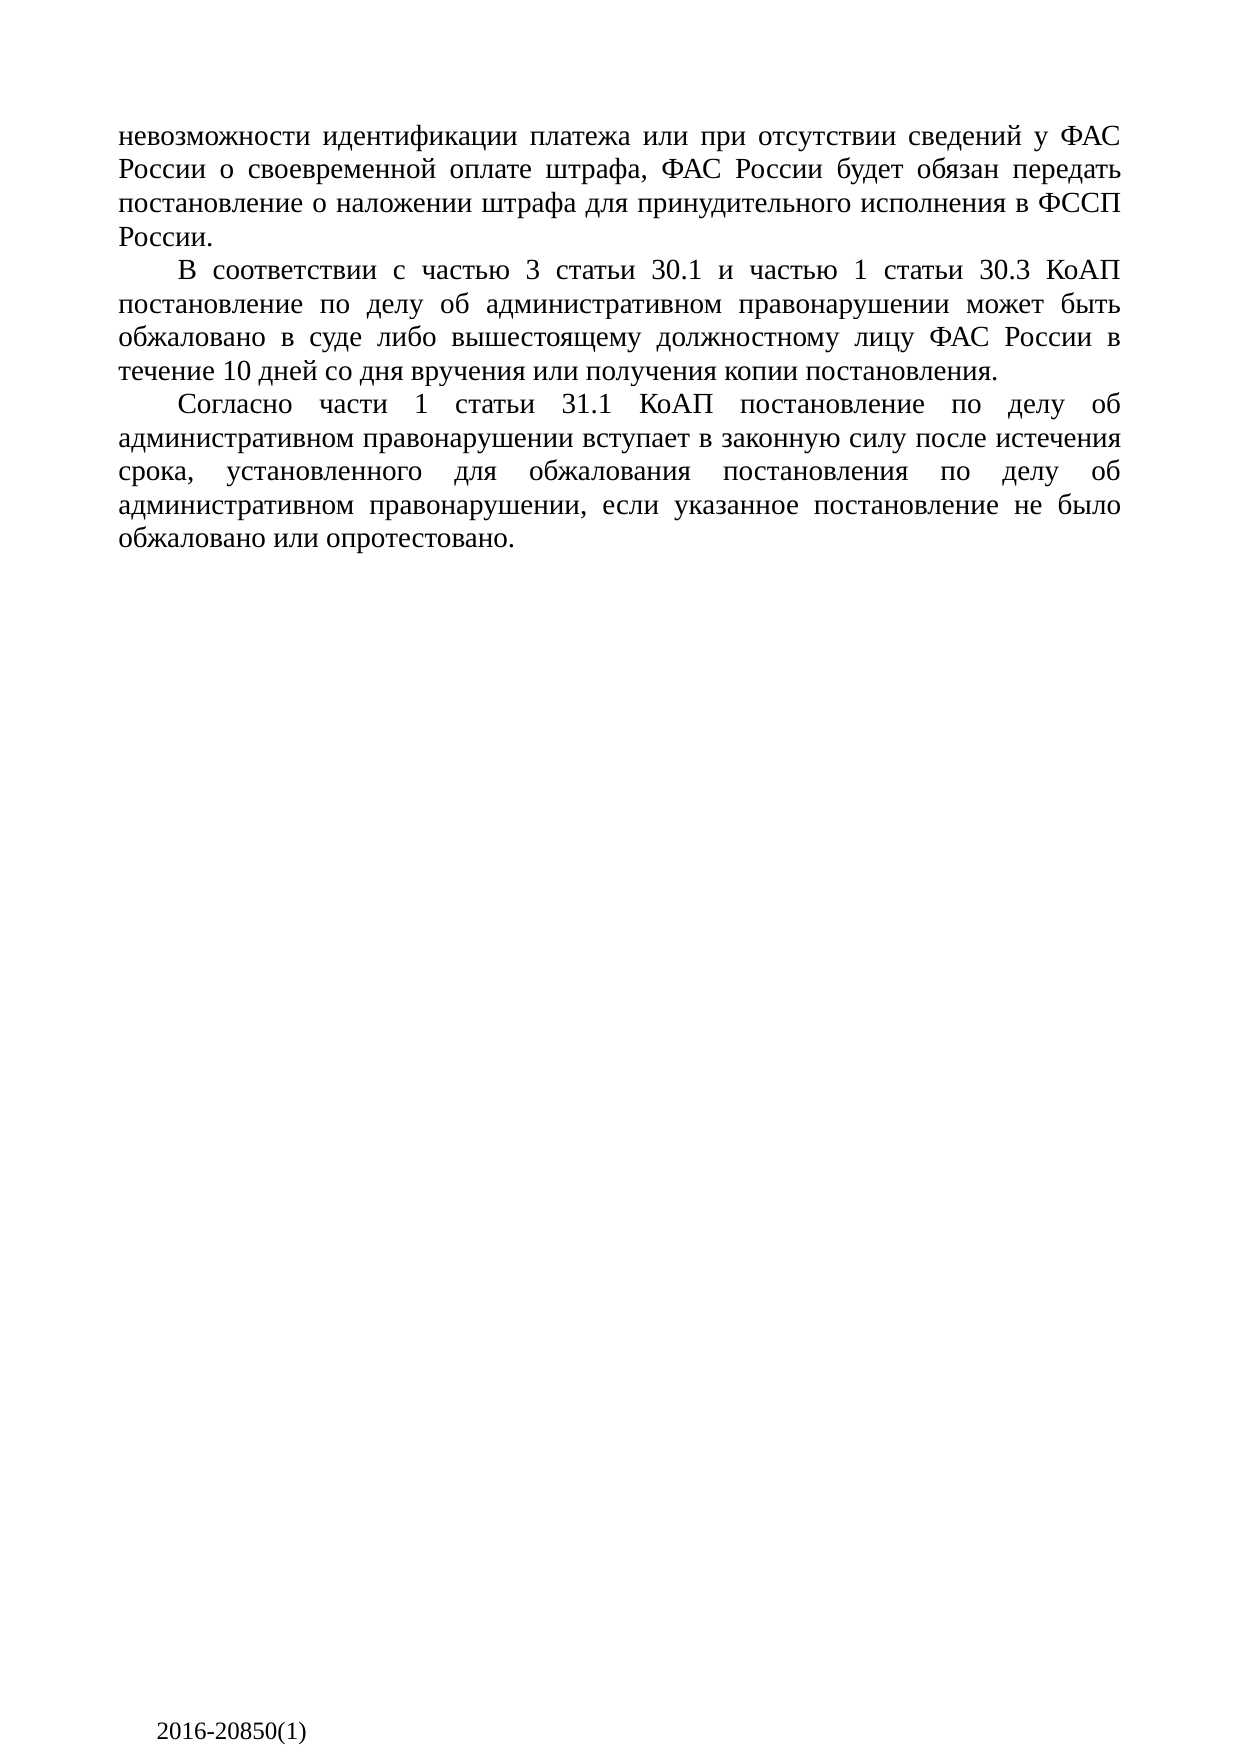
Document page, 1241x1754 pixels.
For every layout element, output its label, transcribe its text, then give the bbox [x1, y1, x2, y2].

text Согласно части 1 статьи 31.1 КоАП постановление по делу об административном правонарушении вступает в законную силу после истечения срока, установленного для обжалования постановления по делу об административном правонарушении, если указанное постановление не было обжаловано или опротестовано. [118, 386, 1122, 554]
text невозможности идентификации платежа или при отсутствии сведений у ФАС России о своевременной оплате штрафа, ФАС России будет обязан передать постановление о наложении штрафа для принудительного исполнения в ФССП России. [118, 118, 1122, 252]
text В соответствии с частью 3 статьи 30.1 и частью 1 статьи 30.3 КоАП постановление по делу об административном правонарушении может быть обжаловано в суде либо вышестоящему должностному лицу ФАС России в течение 10 дней со дня вручения или получения копии постановления. [118, 252, 1122, 386]
